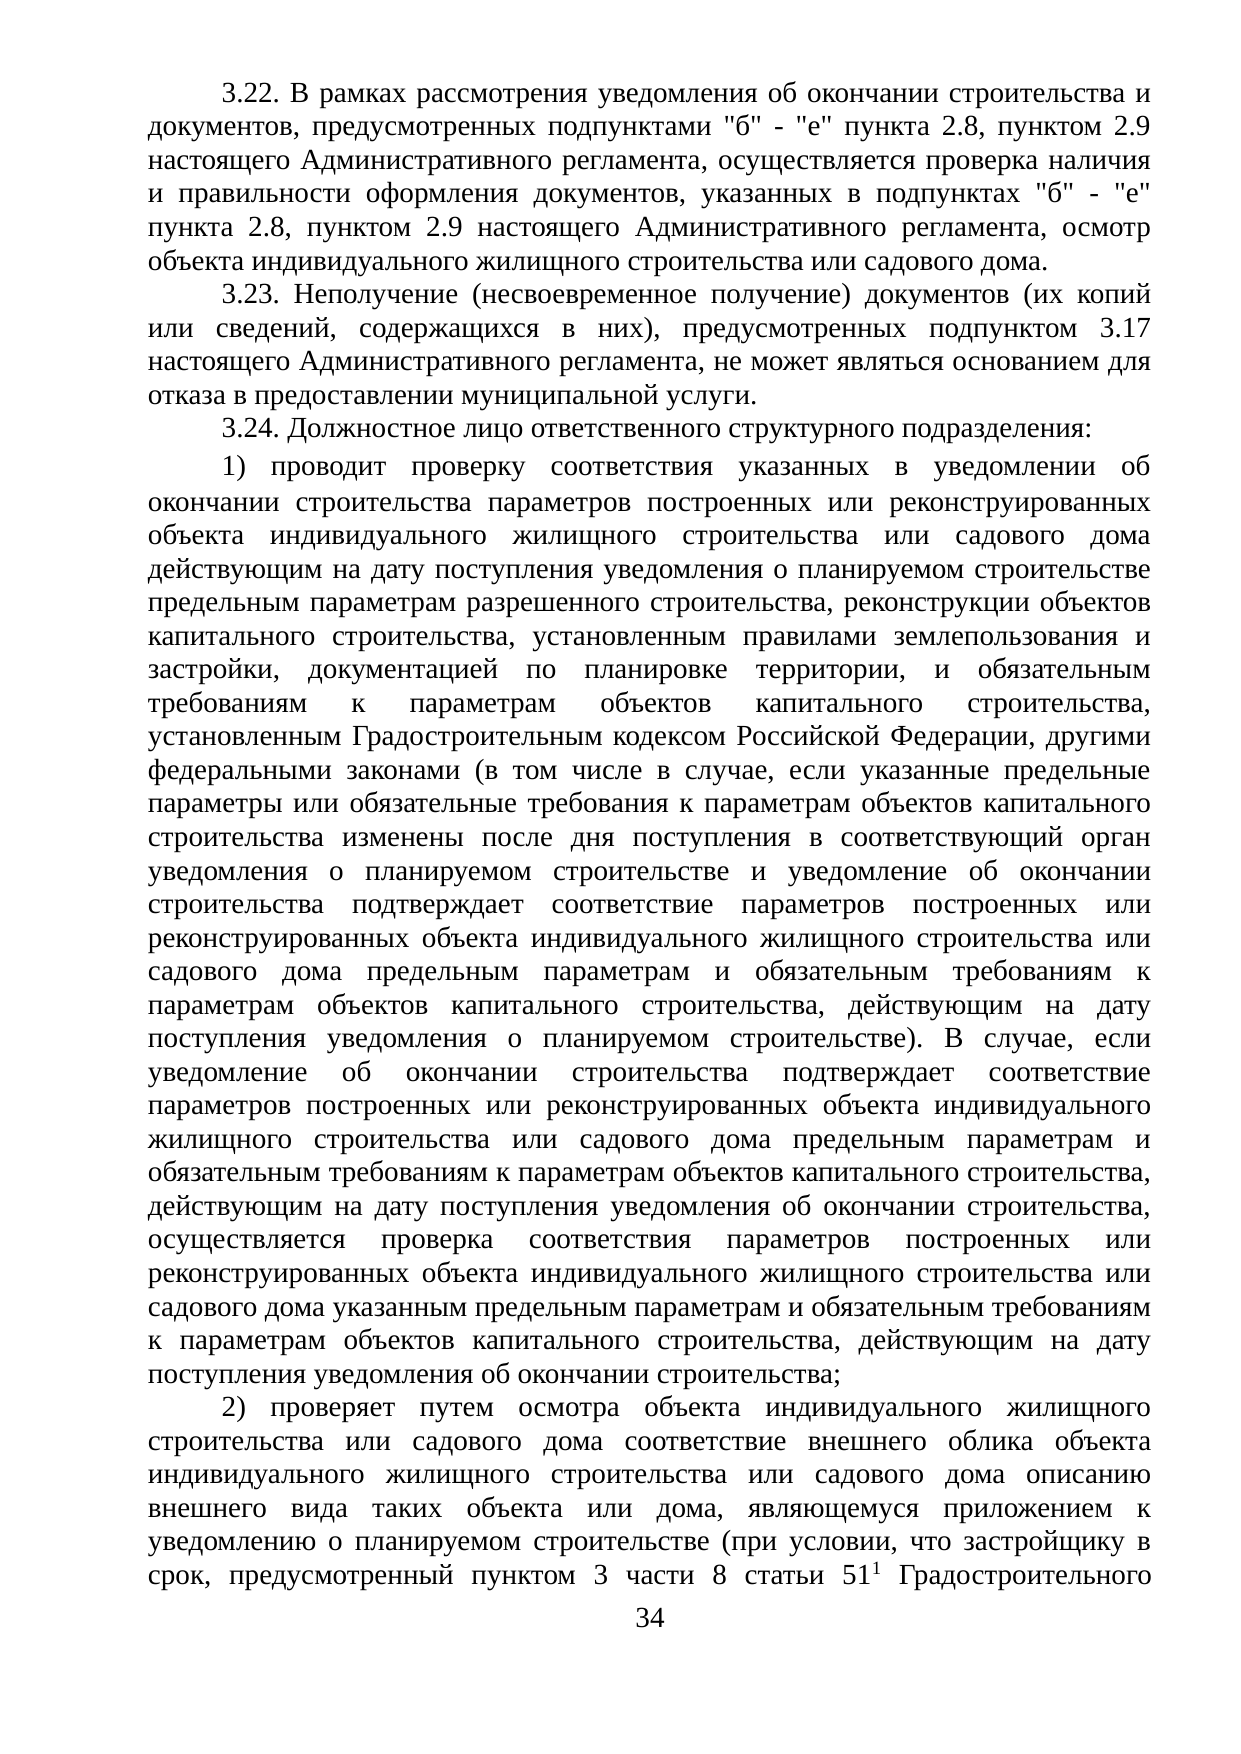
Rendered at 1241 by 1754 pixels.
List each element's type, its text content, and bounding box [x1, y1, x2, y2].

text 3.23. Неполучение (несвоевременное получение) документов (их копий или сведений, содержащихся в них), предусмотренных подпунктом 3.17 настоящего Административного регламента, не может являться основанием для отказа в предоставлении муниципальной услуги. [148, 276, 1152, 410]
text 1) проводит проверку соответствия указанных в уведомлении об окончании строительства параметров построенных или реконструированных объекта индивидуального жилищного строительства или садового дома действующим на дату поступления уведомления о планируемом строительстве предельным параметрам разрешенного строительства, реконструкции объектов капитального строительства, установленным правилами землепользования и застройки, документацией по планировке территории, и обязательным требованиям к параметрам объектов капитального строительства, установленным Градостроительным кодексом Российской Федерации, другими федеральными законами (в том числе в случае, если указанные предельные параметры или обязательные требования к параметрам объектов капитального строительства изменены после дня поступления в соответствующий орган уведомления о планируемом строительстве и уведомление об окончании строительства подтверждает соответствие параметров построенных или реконструированных объекта индивидуального жилищного строительства или садового дома предельным параметрам и обязательным требованиям к параметрам объектов капитального строительства, действующим на дату поступления уведомления о планируемом строительстве). В случае, если уведомление об окончании строительства подтверждает соответствие параметров построенных или реконструированных объекта индивидуального жилищного строительства или садового дома предельным параметрам и обязательным требованиям к параметрам объектов капитального строительства, действующим на дату поступления уведомления об окончании строительства, осуществляется проверка соответствия параметров построенных или реконструированных объекта индивидуального жилищного строительства или садового дома указанным предельным параметрам и обязательным требованиям к параметрам объектов капитального строительства, действующим на дату поступления уведомления об окончании строительства; [148, 444, 1152, 1389]
text 3.24. Должностное лицо ответственного структурного подразделения: [148, 410, 1152, 444]
text 2) проверяет путем осмотра объекта индивидуального жилищного строительства или садового дома соответствие внешнего облика объекта индивидуального жилищного строительства или садового дома описанию внешнего вида таких объекта или дома, являющемуся приложением к уведомлению о планируемом строительстве (при условии, что застройщику в срок, предусмотренный пунктом 3 части 8 статьи 511 Градостроительного [148, 1389, 1152, 1591]
text 3.22. В рамках рассмотрения уведомления об окончании строительства и документов, предусмотренных подпунктами "б" - "е" пункта 2.8, пунктом 2.9 настоящего Административного регламента, осуществляется проверка наличия и правильности оформления документов, указанных в подпунктах "б" - "е" пункта 2.8, пунктом 2.9 настоящего Административного регламента, осмотр объекта индивидуального жилищного строительства или садового дома. [148, 75, 1152, 276]
